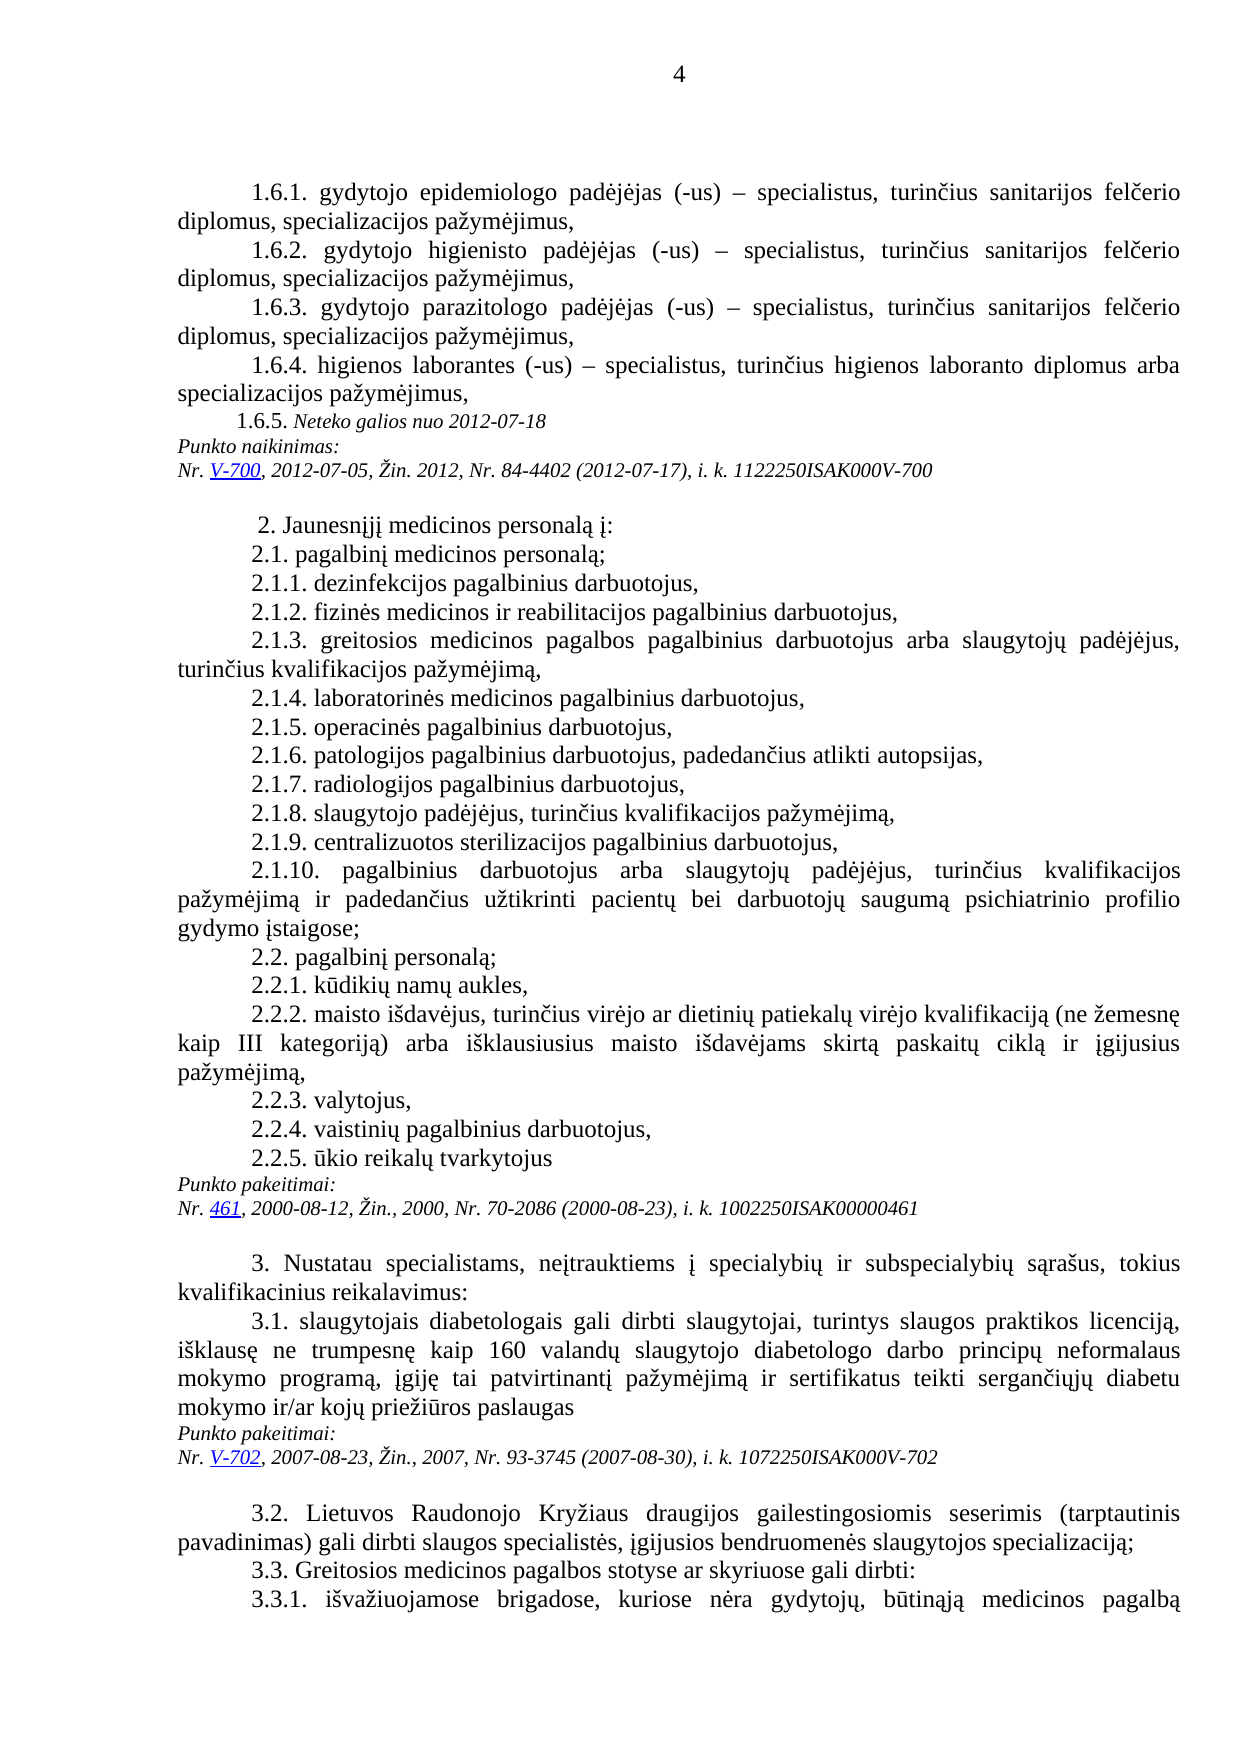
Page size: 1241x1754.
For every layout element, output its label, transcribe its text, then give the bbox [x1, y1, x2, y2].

text 1.6.5. Neteko galios nuo 2012-07-18 [177, 407, 1181, 433]
text Punkto naikinimas: [177, 433, 1181, 458]
text 2.1.4. laboratorinės medicinos pagalbinius darbuotojus, [177, 683, 1181, 712]
text 2.1. pagalbinį medicinos personalą; [177, 539, 1181, 568]
text 2.1.5. operacinės pagalbinius darbuotojus, [177, 712, 1181, 740]
text 2.2.3. valytojus, [177, 1085, 1181, 1114]
text 2.2.4. vaistinių pagalbinius darbuotojus, [177, 1114, 1181, 1143]
text 2.2.5. ūkio reikalų tvarkytojus [177, 1143, 1181, 1172]
text Nr. V-700, 2012-07-05, Žin. 2012, Nr. 84-4402 (2012-07-17), i. k. 1122250ISAK000V-700 [177, 458, 1181, 482]
text 2.1.10. pagalbinius darbuotojus arba slaugytojų padėjėjus, turinčius kvalifikacijos pažymėjimą ir padedančius užtikrinti pacientų bei darbuotojų saugumą psichiatrinio profilio gydymo įstaigose; [177, 855, 1181, 942]
text Nr. V-702, 2007-08-23, Žin., 2007, Nr. 93-3745 (2007-08-30), i. k. 1072250ISAK000V-702 [177, 1445, 1181, 1469]
text 2.1.6. patologijos pagalbinius darbuotojus, padedančius atlikti autopsijas, [177, 740, 1181, 769]
text 2.1.3. greitosios medicinos pagalbos pagalbinius darbuotojus arba slaugytojų padėjėjus, turinčius kvalifikacijos pažymėjimą, [177, 625, 1181, 683]
text 3. Nustatau specialistams, neįtrauktiems į specialybių ir subspecialybių sąrašus, tokius kvalifikacinius reikalavimus: [177, 1248, 1181, 1306]
text Punkto pakeitimai: [177, 1421, 1181, 1445]
text 1.6.2. gydytojo higienisto padėjėjas (-us) – specialistus, turinčius sanitarijos felčerio diplomus, specializacijos pažymėjimus, [177, 235, 1181, 292]
text 2.1.2. fizinės medicinos ir reabilitacijos pagalbinius darbuotojus, [177, 597, 1181, 625]
text 2. Jaunesnįjį medicinos personalą į: [177, 510, 1181, 539]
text 2.2.1. kūdikių namų aukles, [177, 970, 1181, 999]
text 2.1.8. slaugytojo padėjėjus, turinčius kvalifikacijos pažymėjimą, [177, 798, 1181, 827]
text 3.3. Greitosios medicinos pagalbos stotyse ar skyriuose gali dirbti: [177, 1555, 1181, 1584]
text Nr. 461, 2000-08-12, Žin., 2000, Nr. 70-2086 (2000-08-23), i. k. 1002250ISAK00000461 [177, 1196, 1181, 1220]
text 3.1. slaugytojais diabetologais gali dirbti slaugytojai, turintys slaugos praktikos licenciją, išklausę ne trumpesnę kaip 160 valandų slaugytojo diabetologo darbo principų neformalaus mokymo programą, įgiję tai patvirtinantį pažymėjimą ir sertifikatus teikti sergančiųjų diabetu mokymo ir/ar kojų priežiūros paslaugas [177, 1306, 1181, 1421]
text 2.2.2. maisto išdavėjus, turinčius virėjo ar dietinių patiekalų virėjo kvalifikaciją (ne žemesnę kaip III kategoriją) arba išklausiusius maisto išdavėjams skirtą paskaitų ciklą ir įgijusius pažymėjimą, [177, 999, 1181, 1085]
text 2.1.7. radiologijos pagalbinius darbuotojus, [177, 769, 1181, 798]
text 3.2. Lietuvos Raudonojo Kryžiaus draugijos gailestingosiomis seserimis (tarptautinis pavadinimas) gali dirbti slaugos specialistės, įgijusios bendruomenės slaugytojos specializaciją; [177, 1498, 1181, 1555]
text 2.1.1. dezinfekcijos pagalbinius darbuotojus, [177, 568, 1181, 597]
text 2.1.9. centralizuotos sterilizacijos pagalbinius darbuotojus, [177, 827, 1181, 855]
text 1.6.3. gydytojo parazitologo padėjėjas (-us) – specialistus, turinčius sanitarijos felčerio diplomus, specializacijos pažymėjimus, [177, 292, 1181, 350]
text 1.6.1. gydytojo epidemiologo padėjėjas (-us) – specialistus, turinčius sanitarijos felčerio diplomus, specializacijos pažymėjimus, [177, 177, 1181, 235]
text Punkto pakeitimai: [177, 1172, 1181, 1196]
text 3.3.1. išvažiuojamose brigadose, kuriose nėra gydytojų, būtinąją medicinos pagalbą [177, 1584, 1181, 1613]
text 2.2. pagalbinį personalą; [177, 942, 1181, 970]
text 1.6.4. higienos laborantes (-us) – specialistus, turinčius higienos laboranto diplomus arba specializacijos pažymėjimus, [177, 350, 1181, 407]
